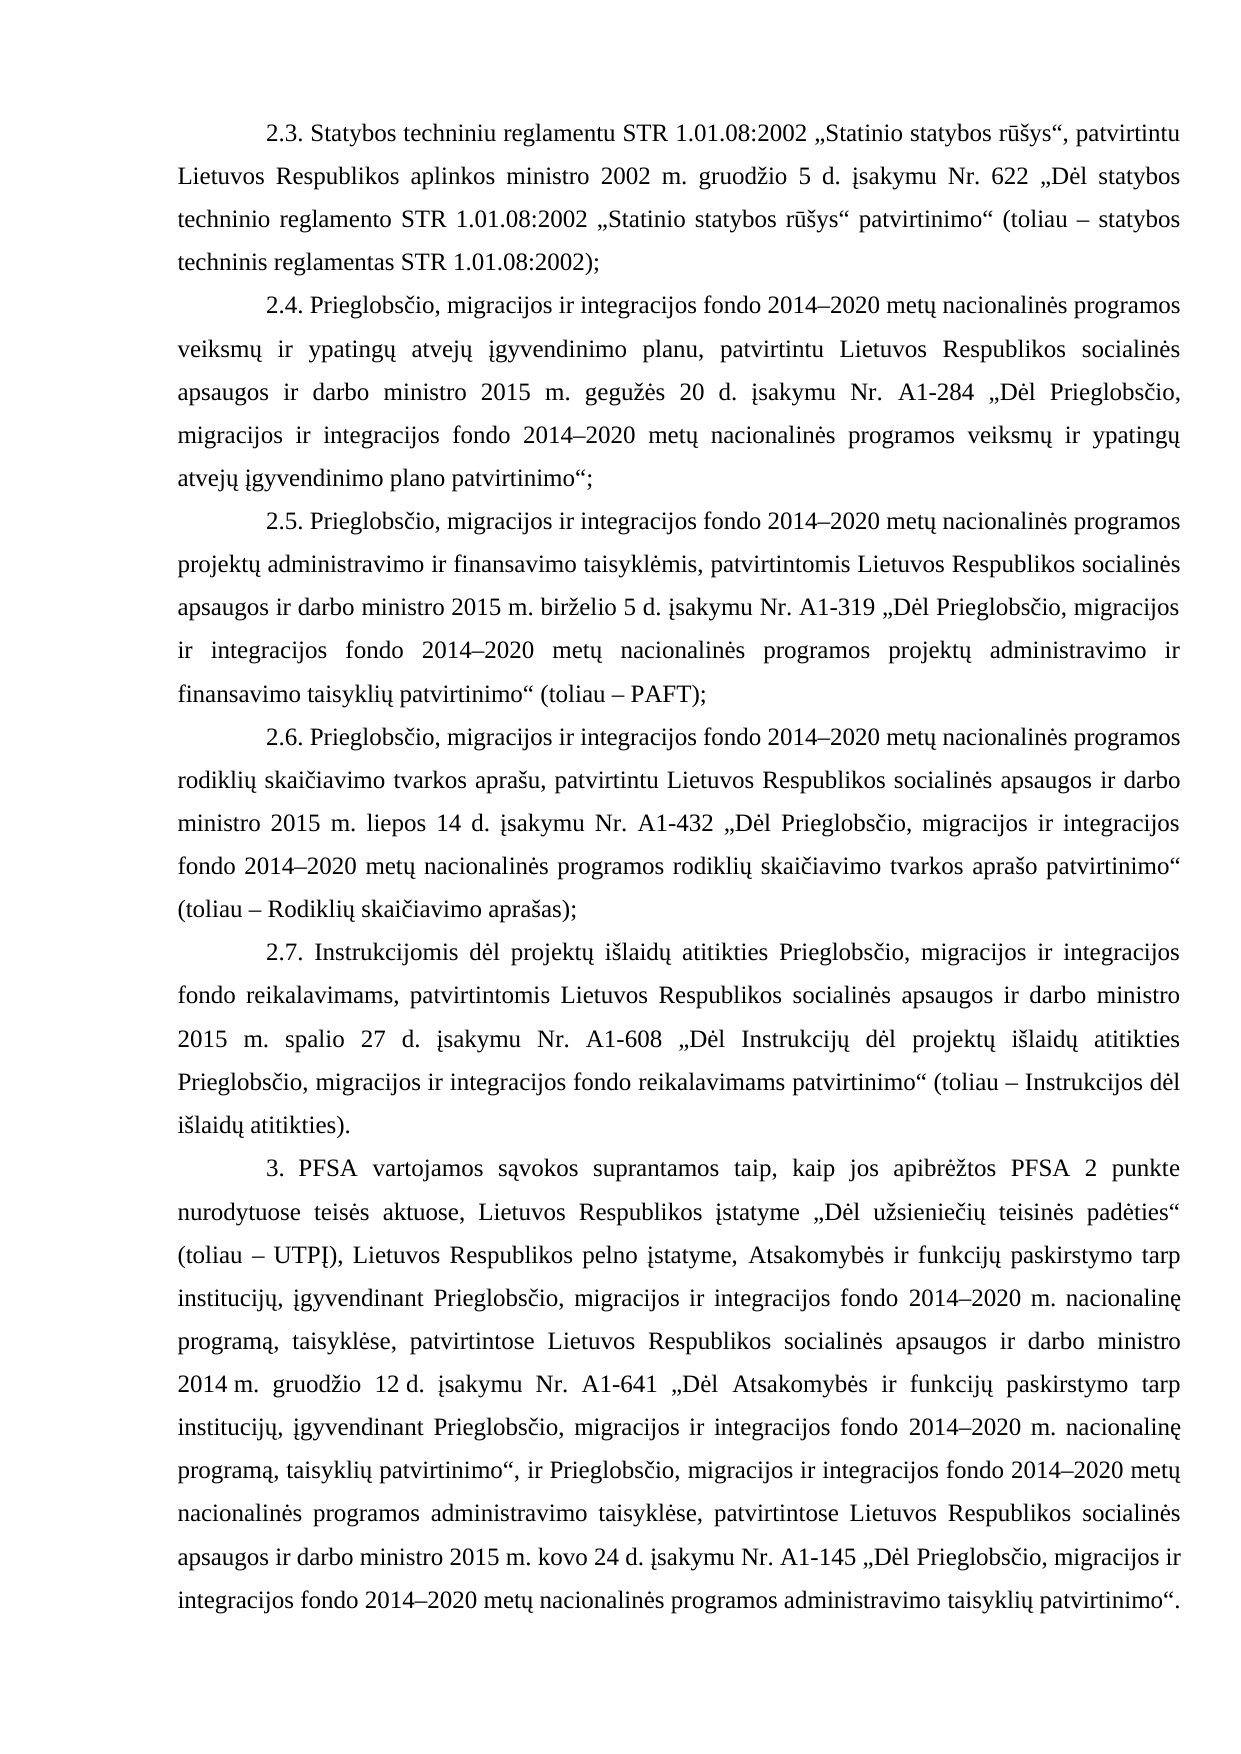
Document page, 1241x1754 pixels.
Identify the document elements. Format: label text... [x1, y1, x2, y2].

text 2.4. Prieglobsčio, migracijos ir integracijos fondo 2014–2020 metų nacionalinės programos veiksmų ir ypatingų atvejų įgyvendinimo planu, patvirtintu Lietuvos Respublikos socialinės apsaugos ir darbo ministro 2015 m. gegužės 20 d. įsakymu Nr. A1-284 „Dėl Prieglobsčio, migracijos ir integracijos fondo 2014–2020 metų nacionalinės programos veiksmų ir ypatingų atvejų įgyvendinimo plano patvirtinimo“; [177, 291, 1181, 492]
text 2.6. Prieglobsčio, migracijos ir integracijos fondo 2014–2020 metų nacionalinės programos rodiklių skaičiavimo tvarkos aprašu, patvirtintu Lietuvos Respublikos socialinės apsaugos ir darbo ministro 2015 m. liepos 14 d. įsakymu Nr. A1-432 „Dėl Prieglobsčio, migracijos ir integracijos fondo 2014–2020 metų nacionalinės programos rodiklių skaičiavimo tvarkos aprašo patvirtinimo“ (toliau – Rodiklių skaičiavimo aprašas); [177, 722, 1181, 923]
text 2.7. Instrukcijomis dėl projektų išlaidų atitikties Prieglobsčio, migracijos ir integracijos fondo reikalavimams, patvirtintomis Lietuvos Respublikos socialinės apsaugos ir darbo ministro 2015 m. spalio 27 d. įsakymu Nr. A1-608 „Dėl Instrukcijų dėl projektų išlaidų atitikties Prieglobsčio, migracijos ir integracijos fondo reikalavimams patvirtinimo“ (toliau – Instrukcijos dėl išlaidų atitikties). [177, 937, 1181, 1139]
text 2.5. Prieglobsčio, migracijos ir integracijos fondo 2014–2020 metų nacionalinės programos projektų administravimo ir finansavimo taisyklėmis, patvirtintomis Lietuvos Respublikos socialinės apsaugos ir darbo ministro 2015 m. birželio 5 d. įsakymu Nr. A1-319 „Dėl Prieglobsčio, migracijos ir integracijos fondo 2014–2020 metų nacionalinės programos projektų administravimo ir finansavimo taisyklių patvirtinimo“ (toliau – PAFT); [177, 506, 1181, 707]
text 3. PFSA vartojamos sąvokos suprantamos taip, kaip jos apibrėžtos PFSA 2 punkte nurodytuose teisės aktuose, Lietuvos Respublikos įstatyme „Dėl užsieniečių teisinės padėties“ (toliau – UTPĮ), Lietuvos Respublikos pelno įstatyme, Atsakomybės ir funkcijų paskirstymo tarp institucijų, įgyvendinant Prieglobsčio, migracijos ir integracijos fondo 2014–2020 m. nacionalinę programą, taisyklėse, patvirtintose Lietuvos Respublikos socialinės apsaugos ir darbo ministro 2014 m. gruodžio 12 d. įsakymu Nr. A1-641 „Dėl Atsakomybės ir funkcijų paskirstymo tarp institucijų, įgyvendinant Prieglobsčio, migracijos ir integracijos fondo 2014–2020 m. nacionalinę programą, taisyklių patvirtinimo“, ir Prieglobsčio, migracijos ir integracijos fondo 2014–2020 metų nacionalinės programos administravimo taisyklėse, patvirtintose Lietuvos Respublikos socialinės apsaugos ir darbo ministro 2015 m. kovo 24 d. įsakymu Nr. A1-145 „Dėl Prieglobsčio, migracijos ir integracijos fondo 2014–2020 metų nacionalinės programos administravimo taisyklių patvirtinimo“. [177, 1153, 1181, 1613]
text 2.3. Statybos techniniu reglamentu STR 1.01.08:2002 „Statinio statybos rūšys“, patvirtintu Lietuvos Respublikos aplinkos ministro 2002 m. gruodžio 5 d. įsakymu Nr. 622 „Dėl statybos techninio reglamento STR 1.01.08:2002 „Statinio statybos rūšys“ patvirtinimo“ (toliau – statybos techninis reglamentas STR 1.01.08:2002); [177, 118, 1181, 276]
